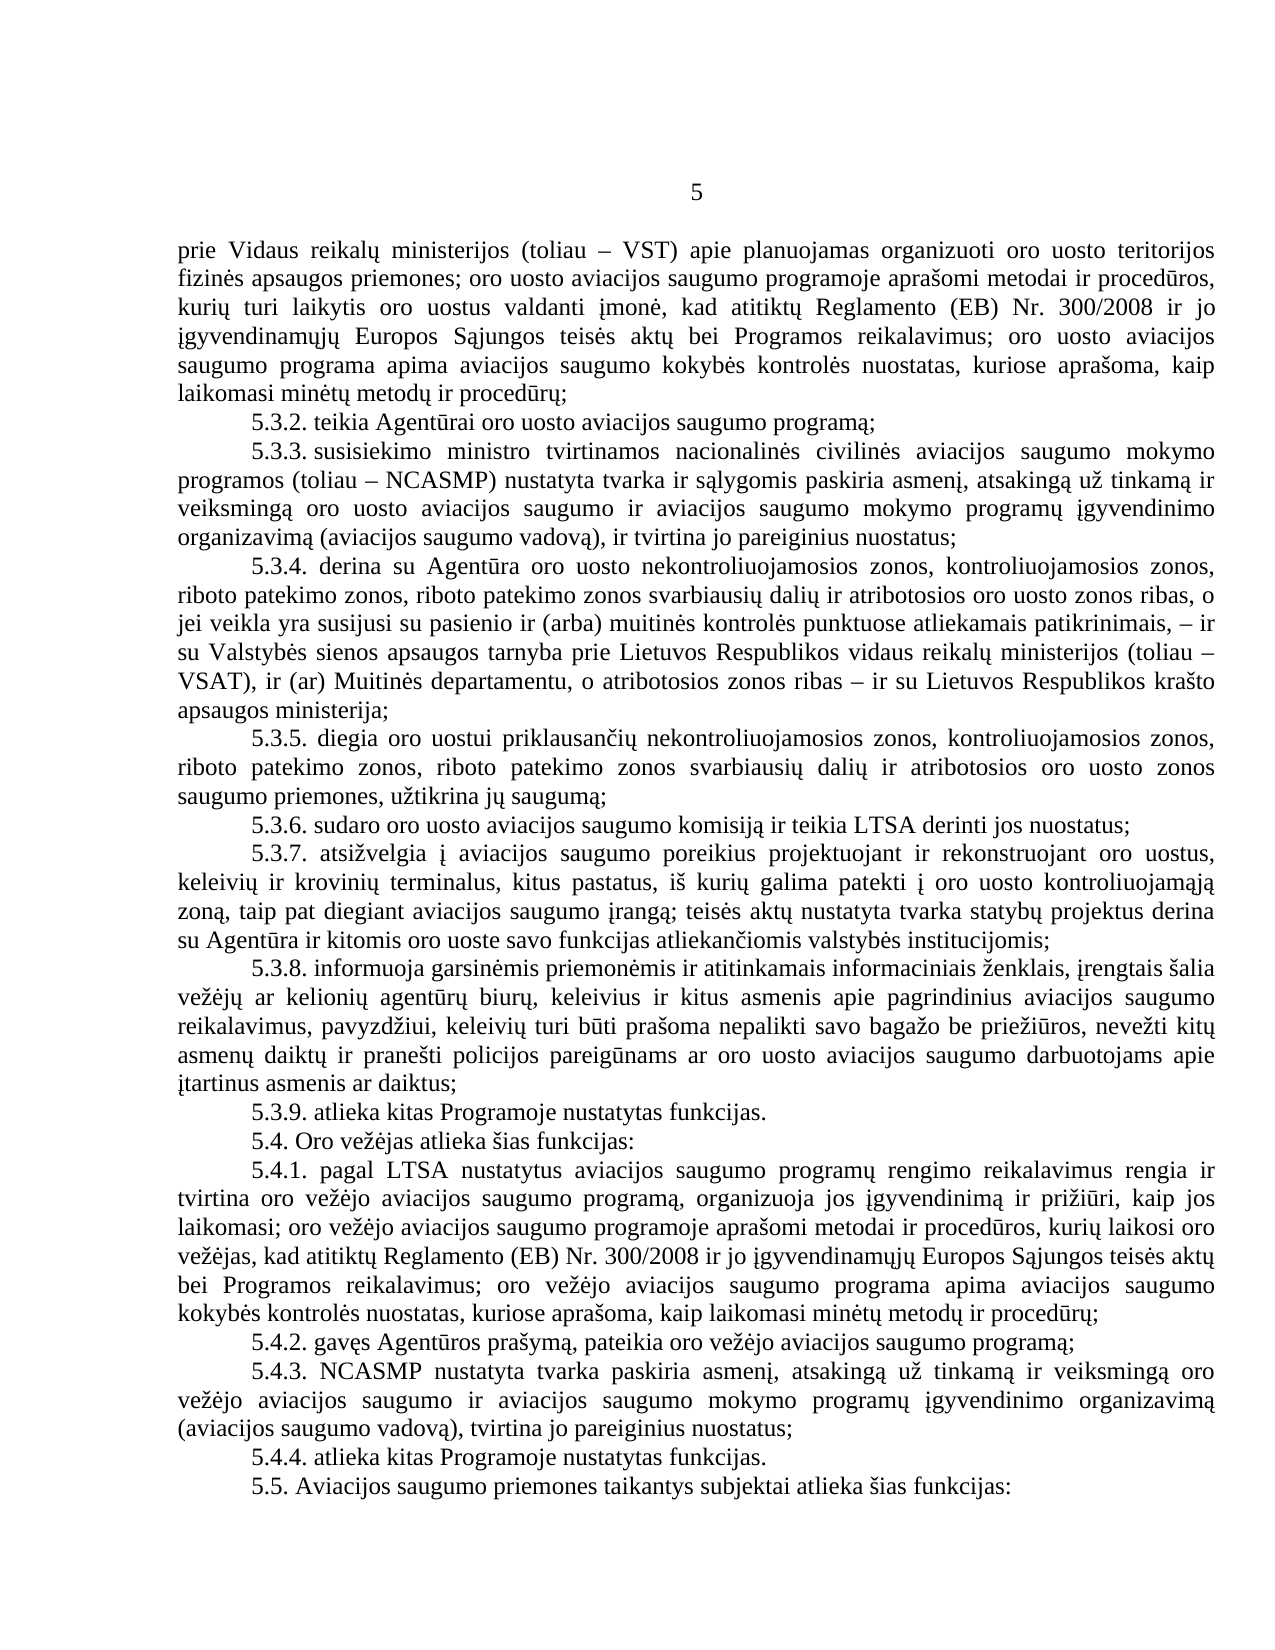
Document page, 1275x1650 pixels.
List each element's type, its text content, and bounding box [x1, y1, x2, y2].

text 5.4.2. gavęs Agentūros prašymą, pateikia oro vežėjo aviacijos saugumo programą; [177, 1327, 1216, 1356]
text 5.3.4. derina su Agentūra oro uosto nekontroliuojamosios zonos, kontroliuojamosios zonos, riboto patekimo zonos, riboto patekimo zonos svarbiausių dalių ir atribotosios oro uosto zonos ribas, o jei veikla yra susijusi su pasienio ir (arba) muitinės kontrolės punktuose atliekamais patikrinimais, – ir su Valstybės sienos apsaugos tarnyba prie Lietuvos Respublikos vidaus reikalų ministerijos (toliau – VSAT), ir (ar) Muitinės departamentu, o atribotosios zonos ribas – ir su Lietuvos Respublikos krašto apsaugos ministerija; [177, 551, 1216, 723]
text 5.3.9. atlieka kitas Programoje nustatytas funkcijas. [177, 1097, 1216, 1126]
text 5.3.5. diegia oro uostui priklausančių nekontroliuojamosios zonos, kontroliuojamosios zonos, riboto patekimo zonos, riboto patekimo zonos svarbiausių dalių ir atribotosios oro uosto zonos saugumo priemones, užtikrina jų saugumą; [177, 723, 1216, 810]
text prie Vidaus reikalų ministerijos (toliau – VST) apie planuojamas organizuoti oro uosto teritorijos fizinės apsaugos priemones; oro uosto aviacijos saugumo programoje aprašomi metodai ir procedūros, kurių turi laikytis oro uostus valdanti įmonė, kad atitiktų Reglamento (EB) Nr. 300/2008 ir jo įgyvendinamųjų Europos Sąjungos teisės aktų bei Programos reikalavimus; oro uosto aviacijos saugumo programa apima aviacijos saugumo kokybės kontrolės nuostatas, kuriose aprašoma, kaip laikomasi minėtų metodų ir procedūrų; [177, 235, 1216, 407]
text 5.3.8. informuoja garsinėmis priemonėmis ir atitinkamais informaciniais ženklais, įrengtais šalia vežėjų ar kelionių agentūrų biurų, keleivius ir kitus asmenis apie pagrindinius aviacijos saugumo reikalavimus, pavyzdžiui, keleivių turi būti prašoma nepalikti savo bagažo be priežiūros, nevežti kitų asmenų daiktų ir pranešti policijos pareigūnams ar oro uosto aviacijos saugumo darbuotojams apie įtartinus asmenis ar daiktus; [177, 953, 1216, 1097]
text 5.5. Aviacijos saugumo priemones taikantys subjektai atlieka šias funkcijas: [177, 1471, 1216, 1500]
text 5.3.6. sudaro oro uosto aviacijos saugumo komisiją ir teikia LTSA derinti jos nuostatus; [177, 810, 1216, 838]
text 5.4.1. pagal LTSA nustatytus aviacijos saugumo programų rengimo reikalavimus rengia ir tvirtina oro vežėjo aviacijos saugumo programą, organizuoja jos įgyvendinimą ir prižiūri, kaip jos laikomasi; oro vežėjo aviacijos saugumo programoje aprašomi metodai ir procedūros, kurių laikosi oro vežėjas, kad atitiktų Reglamento (EB) Nr. 300/2008 ir jo įgyvendinamųjų Europos Sąjungos teisės aktų bei Programos reikalavimus; oro vežėjo aviacijos saugumo programa apima aviacijos saugumo kokybės kontrolės nuostatas, kuriose aprašoma, kaip laikomasi minėtų metodų ir procedūrų; [177, 1155, 1216, 1327]
text 5.3.7. atsižvelgia į aviacijos saugumo poreikius projektuojant ir rekonstruojant oro uostus, keleivių ir krovinių terminalus, kitus pastatus, iš kurių galima patekti į oro uosto kontroliuojamąją zoną, taip pat diegiant aviacijos saugumo įrangą; teisės aktų nustatyta tvarka statybų projektus derina su Agentūra ir kitomis oro uoste savo funkcijas atliekančiomis valstybės institucijomis; [177, 838, 1216, 953]
text 5.4.4. atlieka kitas Programoje nustatytas funkcijas. [177, 1442, 1216, 1471]
text 5.4.3. NCASMP nustatyta tvarka paskiria asmenį, atsakingą už tinkamą ir veiksmingą oro vežėjo aviacijos saugumo ir aviacijos saugumo mokymo programų įgyvendinimo organizavimą (aviacijos saugumo vadovą), tvirtina jo pareiginius nuostatus; [177, 1356, 1216, 1442]
text 5.3.2. teikia Agentūrai oro uosto aviacijos saugumo programą; [177, 407, 1216, 436]
text 5.4. Oro vežėjas atlieka šias funkcijas: [177, 1126, 1216, 1155]
text 5.3.3. susisiekimo ministro tvirtinamos nacionalinės civilinės aviacijos saugumo mokymo programos (toliau – NCASMP) nustatyta tvarka ir sąlygomis paskiria asmenį, atsakingą už tinkamą ir veiksmingą oro uosto aviacijos saugumo ir aviacijos saugumo mokymo programų įgyvendinimo organizavimą (aviacijos saugumo vadovą), ir tvirtina jo pareiginius nuostatus; [177, 436, 1216, 551]
